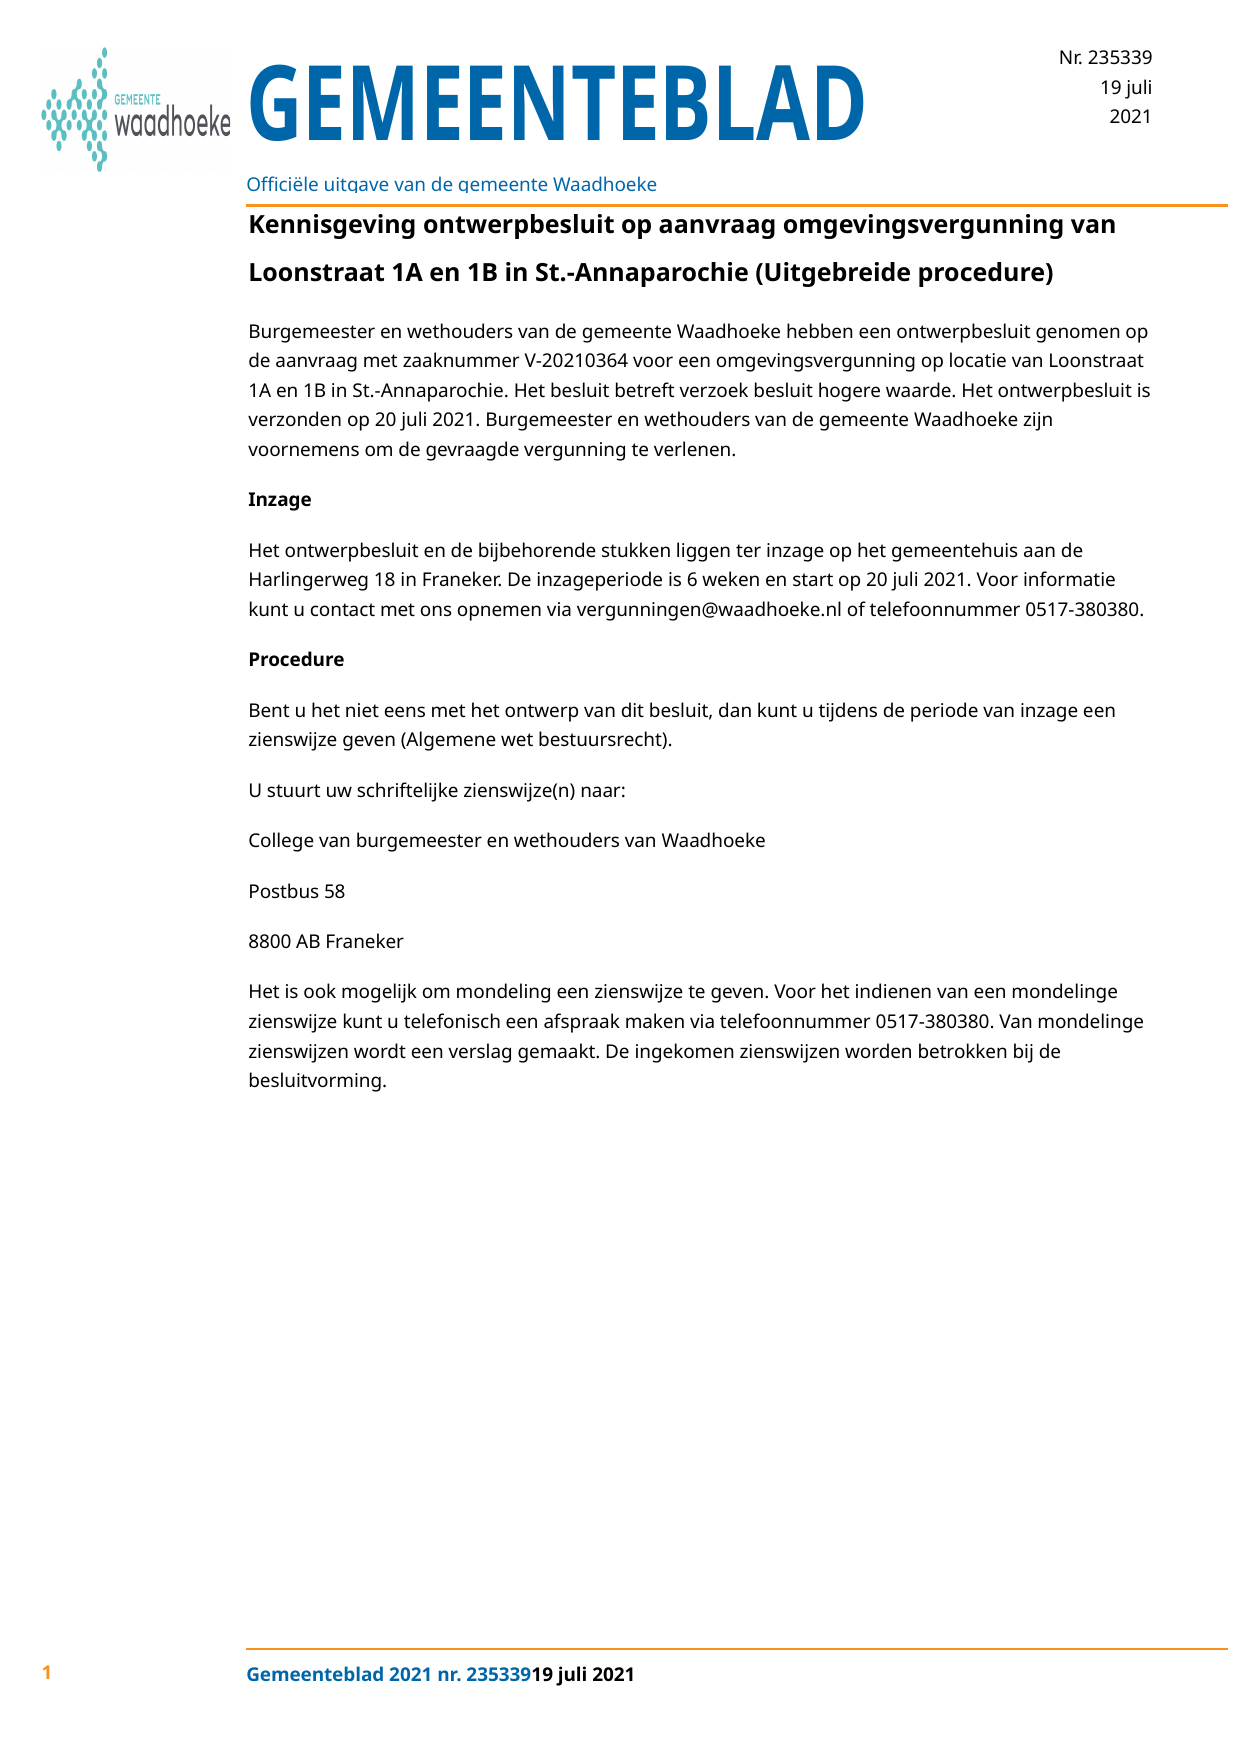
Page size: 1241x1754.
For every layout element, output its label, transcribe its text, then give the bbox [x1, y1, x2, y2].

text Burgemeester en wethouders van de gemeente Waadhoeke hebben een ontwerpbesluit genomen op de aanvraag met zaaknummer V-20210364 voor een omgevingsvergunning op locatie van Loonstraat 1A en 1B in St.-Annaparochie. Het besluit betreft verzoek besluit hogere waarde. Het ontwerpbesluit is verzonden op 20 juli 2021. Burgemeester en wethouders van de gemeente Waadhoeke zijn voornemens om de gevraagde vergunning te verlenen. [248, 318, 1152, 462]
picture [41, 47, 231, 172]
text Het is ook mogelijk om mondeling een zienswijze te geven. Voor het indienen van een mondelinge zienswijze kunt u telefonisch een afspraak maken via telefoonnummer 0517-380380. Van mondelinge zienswijzen wordt een verslag gemaakt. De ingekomen zienswijzen worden betrokken bij de besluitvorming. [248, 979, 1152, 1093]
text College van burgemeester en wethouders van Waadhoeke [248, 827, 1152, 853]
text U stuurt uw schriftelijke zienswijze(n) naar: [248, 777, 1152, 803]
text Bent u het niet eens met het ontwerp van dit besluit, dan kunt u tijdens de periode van inzage een zienswijze geven (Algemene wet bestuursrecht). [248, 697, 1152, 752]
text Het ontwerpbesluit en de bijbehorende stukken liggen ter inzage op het gemeentehuis aan de Harlingerweg 18 in Franeker. De inzageperiode is 6 weken en start op 20 juli 2021. Voor informatie kunt u contact met ons opnemen via vergunningen@waadhoeke.nl of telefoonnummer 0517-380380. [248, 537, 1152, 622]
text Kennisgeving ontwerpbesluit op aanvraag omgevingsvergunning van Loonstraat 1A en 1B in St.-Annaparochie (Uitgebreide procedure) [248, 207, 1152, 288]
text 8800 AB Franeker [248, 928, 1152, 954]
text Inzage [248, 487, 1152, 512]
text Procedure [248, 647, 1152, 672]
text Postbus 58 [248, 878, 1152, 904]
